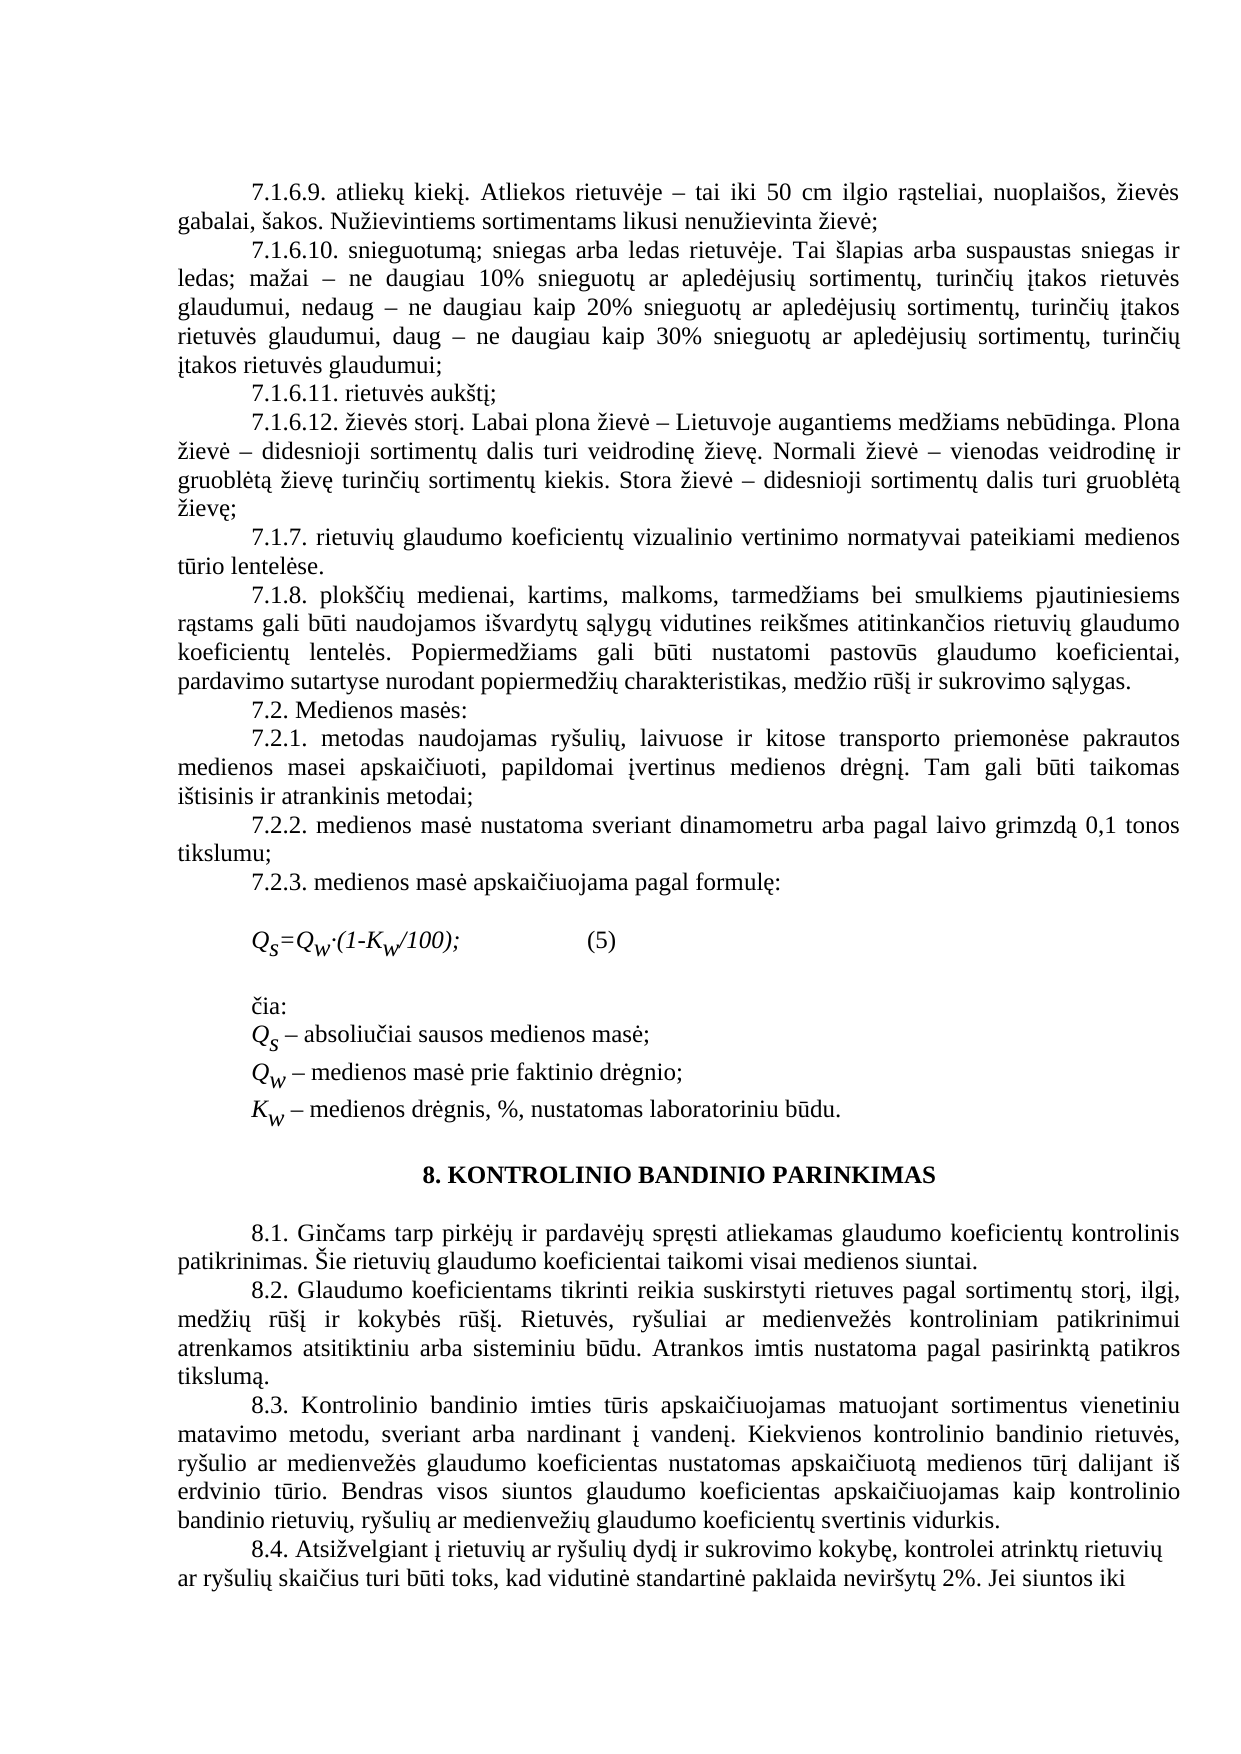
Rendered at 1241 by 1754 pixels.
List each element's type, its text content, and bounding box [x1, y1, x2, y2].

text 7.1.6.9. atliekų kiekį. Atliekos rietuvėje – tai iki 50 cm ilgio rąsteliai, nuoplaišos, žievės gabalai, šakos. Nužievintiems sortimentams likusi nenužievinta žievė; [177, 177, 1181, 235]
text 7.1.7. rietuvių glaudumo koeficientų vizualinio vertinimo normatyvai pateikiami medienos tūrio lentelėse. [177, 522, 1181, 580]
text 7.2.1. metodas naudojamas ryšulių, laivuose ir kitose transporto priemonėse pakrautos medienos masei apskaičiuoti, papildomai įvertinus medienos drėgnį. Tam gali būti taikomas ištisinis ir atrankinis metodai; [177, 723, 1181, 810]
text čia: [177, 991, 1181, 1019]
text 7.2. Medienos masės: [177, 695, 1181, 723]
text 7.2.3. medienos masė apskaičiuojama pagal formulę: [177, 867, 1181, 896]
text Qw – medienos masė prie faktinio drėgnio; [177, 1057, 1181, 1094]
text 8.2. Glaudumo koeficientams tikrinti reikia suskirstyti rietuves pagal sortimentų storį, ilgį, medžių rūšį ir kokybės rūšį. Rietuvės, ryšuliai ar medienvežės kontroliniam patikrinimui atrenkamos atsitiktiniu arba sisteminiu būdu. Atrankos imtis nustatoma pagal pasirinktą patikros tikslumą. [177, 1275, 1181, 1390]
text 8.3. Kontrolinio bandinio imties tūris apskaičiuojamas matuojant sortimentus vienetiniu matavimo metodu, sveriant arba nardinant į vandenį. Kiekvienos kontrolinio bandinio rietuvės, ryšulio ar medienvežės glaudumo koeficientas nustatomas apskaičiuotą medienos tūrį dalijant iš erdvinio tūrio. Bendras visos siuntos glaudumo koeficientas apskaičiuojamas kaip kontrolinio bandinio rietuvių, ryšulių ar medienvežių glaudumo koeficientų svertinis vidurkis. [177, 1390, 1181, 1534]
text 7.1.6.12. žievės storį. Labai plona žievė – Lietuvoje augantiems medžiams nebūdinga. Plona žievė – didesnioji sortimentų dalis turi veidrodinę žievę. Normali žievė – vienodas veidrodinę ir gruoblėtą žievę turinčių sortimentų kiekis. Stora žievė – didesnioji sortimentų dalis turi gruoblėtą žievę; [177, 407, 1181, 522]
text 7.1.6.11. rietuvės aukštį; [177, 378, 1181, 407]
text 8. Kontrolinio bandinio parinkimas [177, 1160, 1181, 1189]
text Qs – absoliučiai sausos medienos masė; [177, 1019, 1181, 1057]
text Kw – medienos drėgnis, %, nustatomas laboratoriniu būdu. [177, 1094, 1181, 1131]
text 8.1. Ginčams tarp pirkėjų ir pardavėjų spręsti atliekamas glaudumo koeficientų kontrolinis patikrinimas. Šie rietuvių glaudumo koeficientai taikomi visai medienos siuntai. [177, 1218, 1181, 1275]
text 8.4. Atsižvelgiant į rietuvių ar ryšulių dydį ir sukrovimo kokybę, kontrolei atrinktų rietuvių ar ryšulių skaičius turi būti toks, kad vidutinė standartinė paklaida neviršytų 2%. Jei siuntos iki [177, 1534, 1181, 1591]
text 7.1.8. plokščių medienai, kartims, malkoms, tarmedžiams bei smulkiems pjautiniesiems rąstams gali būti naudojamos išvardytų sąlygų vidutines reikšmes atitinkančios rietuvių glaudumo koeficientų lentelės. Popiermedžiams gali būti nustatomi pastovūs glaudumo koeficientai, pardavimo sutartyse nurodant popiermedžių charakteristikas, medžio rūšį ir sukrovimo sąlygas. [177, 580, 1181, 695]
text 7.1.6.10. snieguotumą; sniegas arba ledas rietuvėje. Tai šlapias arba suspaustas sniegas ir ledas; mažai – ne daugiau 10% snieguotų ar apledėjusių sortimentų, turinčių įtakos rietuvės glaudumui, nedaug – ne daugiau kaip 20% snieguotų ar apledėjusių sortimentų, turinčių įtakos rietuvės glaudumui, daug – ne daugiau kaip 30% snieguotų ar apledėjusių sortimentų, turinčių įtakos rietuvės glaudumui; [177, 235, 1181, 378]
text 7.2.2. medienos masė nustatoma sveriant dinamometru arba pagal laivo grimzdą 0,1 tonos tikslumu; [177, 810, 1181, 867]
text Qs=Qw·(1-Kw/100); (5) [177, 925, 1181, 962]
